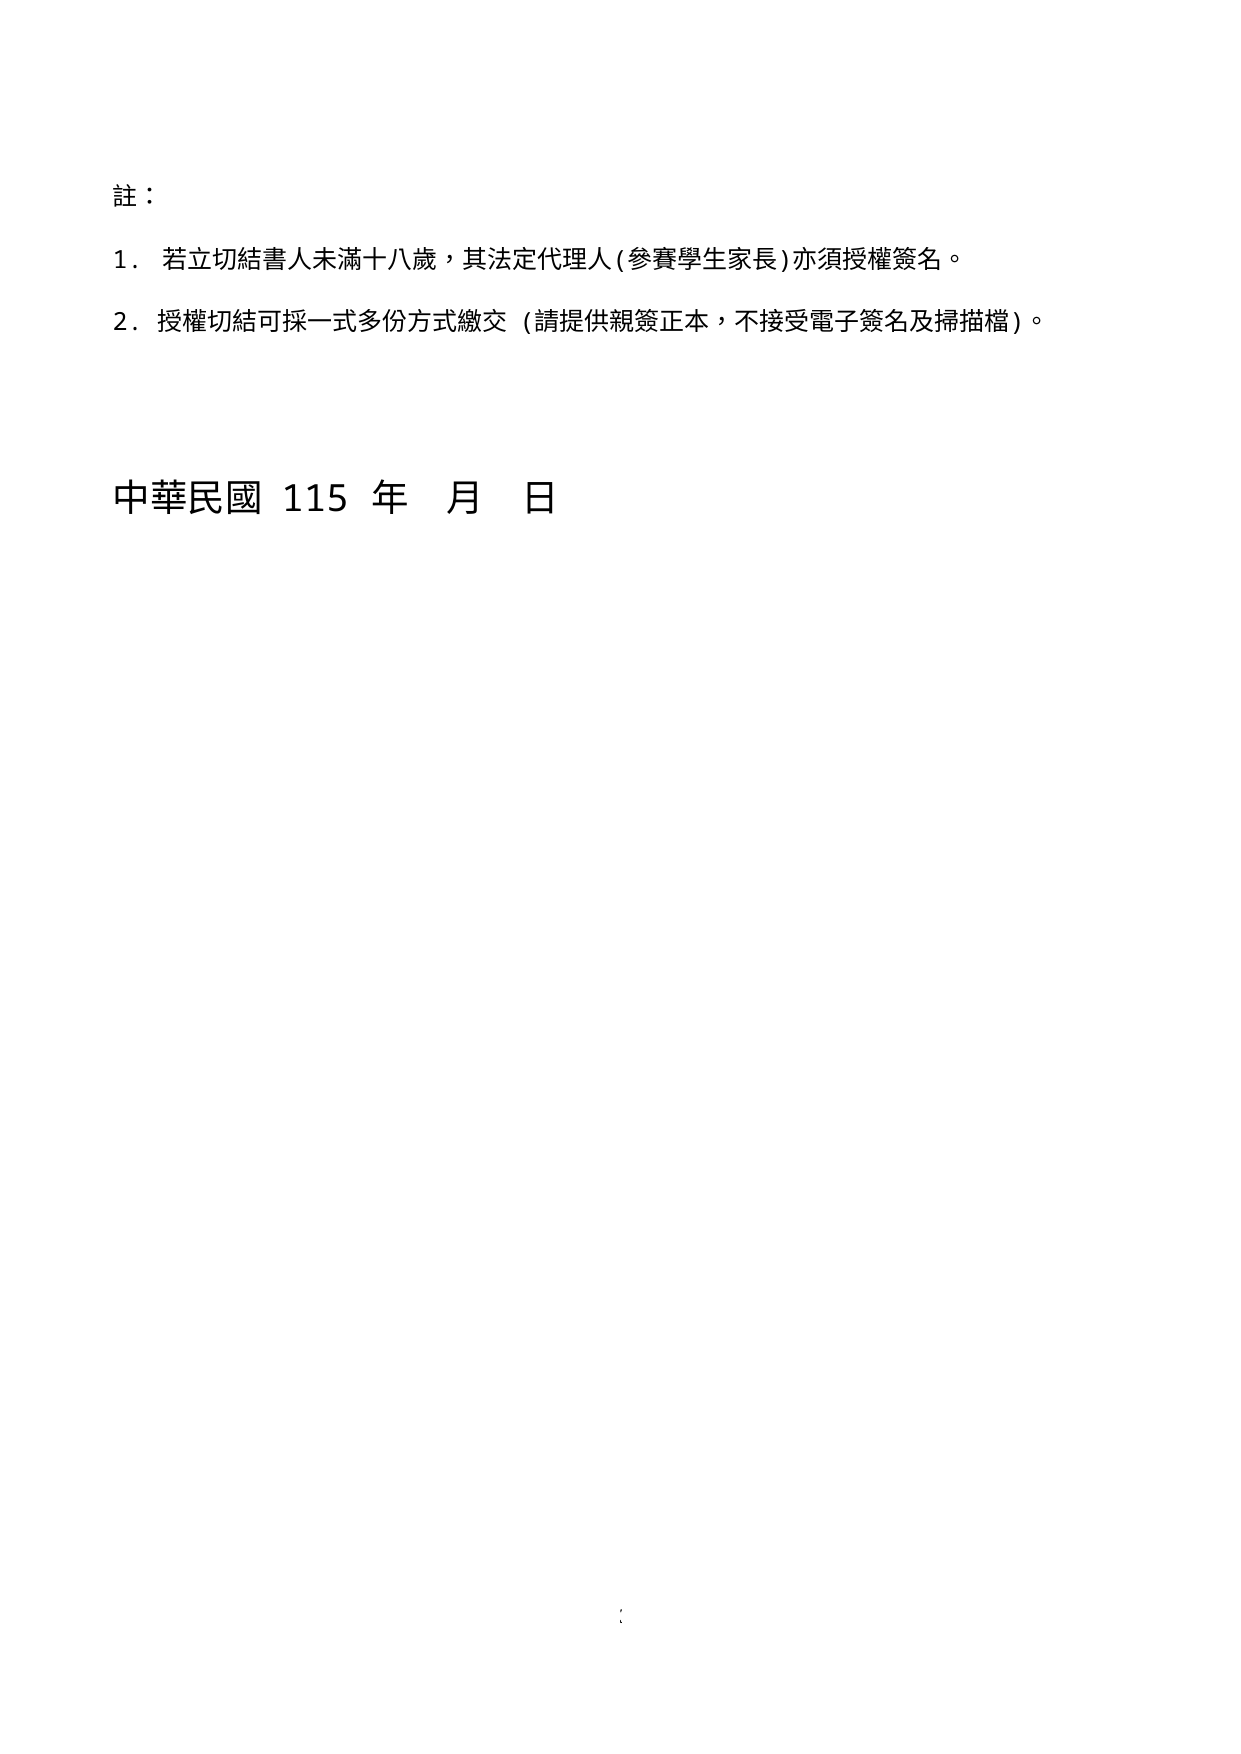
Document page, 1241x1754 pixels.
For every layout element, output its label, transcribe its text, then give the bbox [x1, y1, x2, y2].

list 授權切結可採一式多份方式繳交 (請提供親簽正本，不接受電子簽名及掃描檔)。 [112, 278, 1128, 341]
list 若立切結書人未滿十八歲，其法定代理人(參賽學生家長)亦須授權簽名。 [112, 216, 1128, 278]
text 中華民國 115 年 月 日 [112, 468, 1128, 523]
text 註： [112, 153, 1128, 216]
